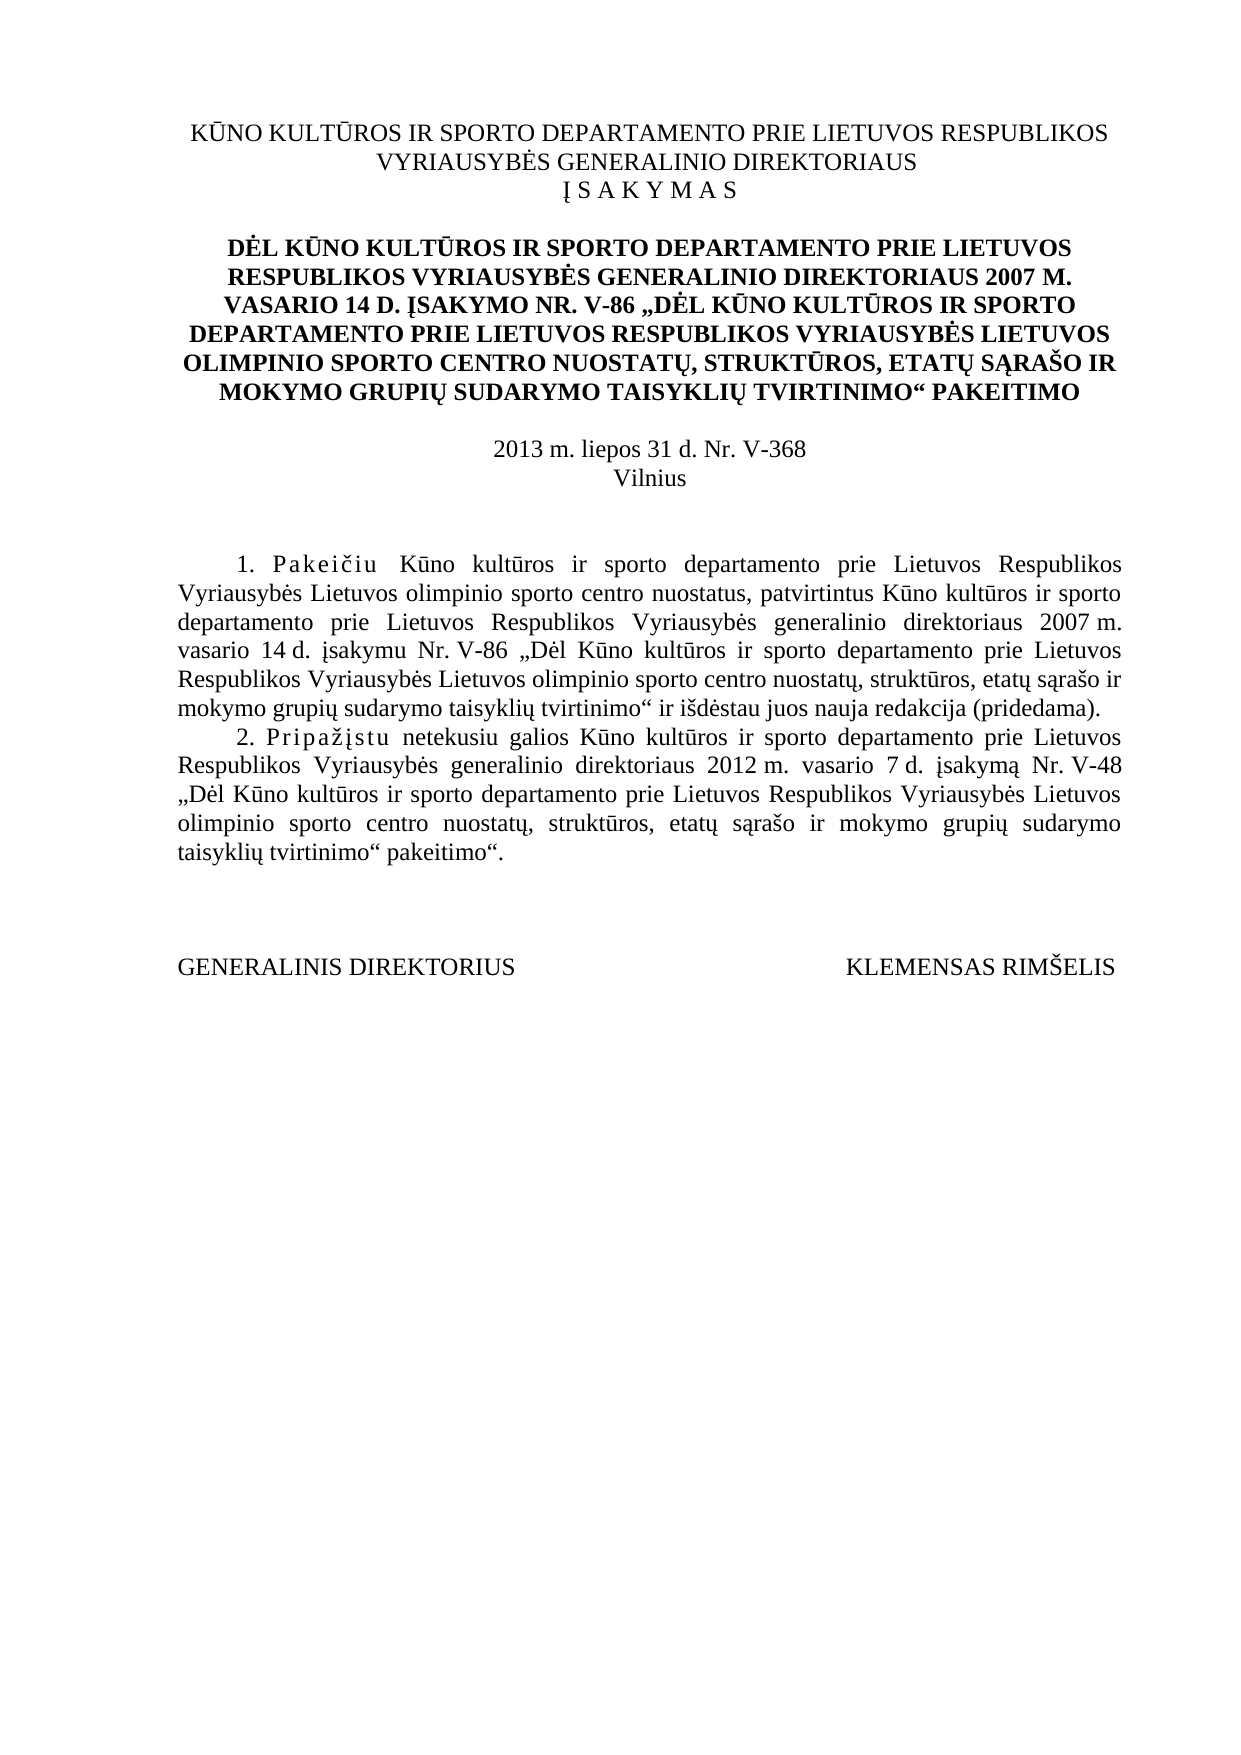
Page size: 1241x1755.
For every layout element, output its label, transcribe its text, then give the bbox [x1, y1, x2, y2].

text Generalinis direktorius Klemensas Rimšelis [177, 952, 1122, 981]
text 1. Pakeičiu Kūno kultūros ir sporto departamento prie Lietuvos Respublikos Vyriausybės Lietuvos olimpinio sporto centro nuostatus, patvirtintus Kūno kultūros ir sporto departamento prie Lietuvos Respublikos Vyriausybės generalinio direktoriaus 2007 m. vasario 14 d. įsakymu Nr. V-86 „Dėl kūno kultūros ir sporto departamento prie Lietuvos Respublikos Vyriausybės Lietuvos olimpinio sporto centro nuostatų, struktūros, etatų sąrašo ir mokymo grupių sudarymo taisyklių tvirtinimo“ ir išdėstau juos nauja redakcija (pridedama). [177, 549, 1122, 722]
text Į s a k y m a s [177, 176, 1122, 204]
text 2013 m. liepos 31 d. Nr. V-368 [177, 434, 1122, 463]
text dėl KŪNO KULTŪROS IR SPORTO DEPARTAMENTO PRIE LIETUVOS RESPUBLIKOS VYRIAUSYBĖS GENERALINIO DIREKTORIAUS 2007 m. vasario 14 d. ĮSAKYMO Nr. V-86 „DĖL KŪNO KULTŪROS IR SPORTO DEPARTAMENTO PRIE LIETUVOS RESPUBLIKOS VYRIAUSYBĖS LIETUVOS OLIMPINIO SPORTO CENTRO NUOSTATŲ, STRUKTŪROS, ETATŲ SĄRAŠO IR MOKYMO GRUPIŲ SUDARYMO TAISYKLIŲ TVIRTINIMO“ pakeitimo [177, 233, 1122, 406]
text 2. Pripažįstu netekusiu galios Kūno kultūros ir sporto departamento prie Lietuvos Respublikos Vyriausybės generalinio direktoriaus 2012 m. vasario 7 d. įsakymą Nr. V-48 „Dėl kūno kultūros ir sporto departamento prie Lietuvos Respublikos Vyriausybės Lietuvos olimpinio sporto centro nuostatų, struktūros, etatų sąrašo ir mokymo grupių sudarymo taisyklių tvirtinimo“ pakeitimo“. [177, 722, 1122, 866]
text Vilnius [177, 463, 1122, 492]
text KŪNO KULTŪROS IR SPORTO DEPARTAMENTO PRIE LIETUVOS RESPUBLIKOS VYRIAUSYBĖS generaliniO direktoriaus [177, 118, 1122, 176]
